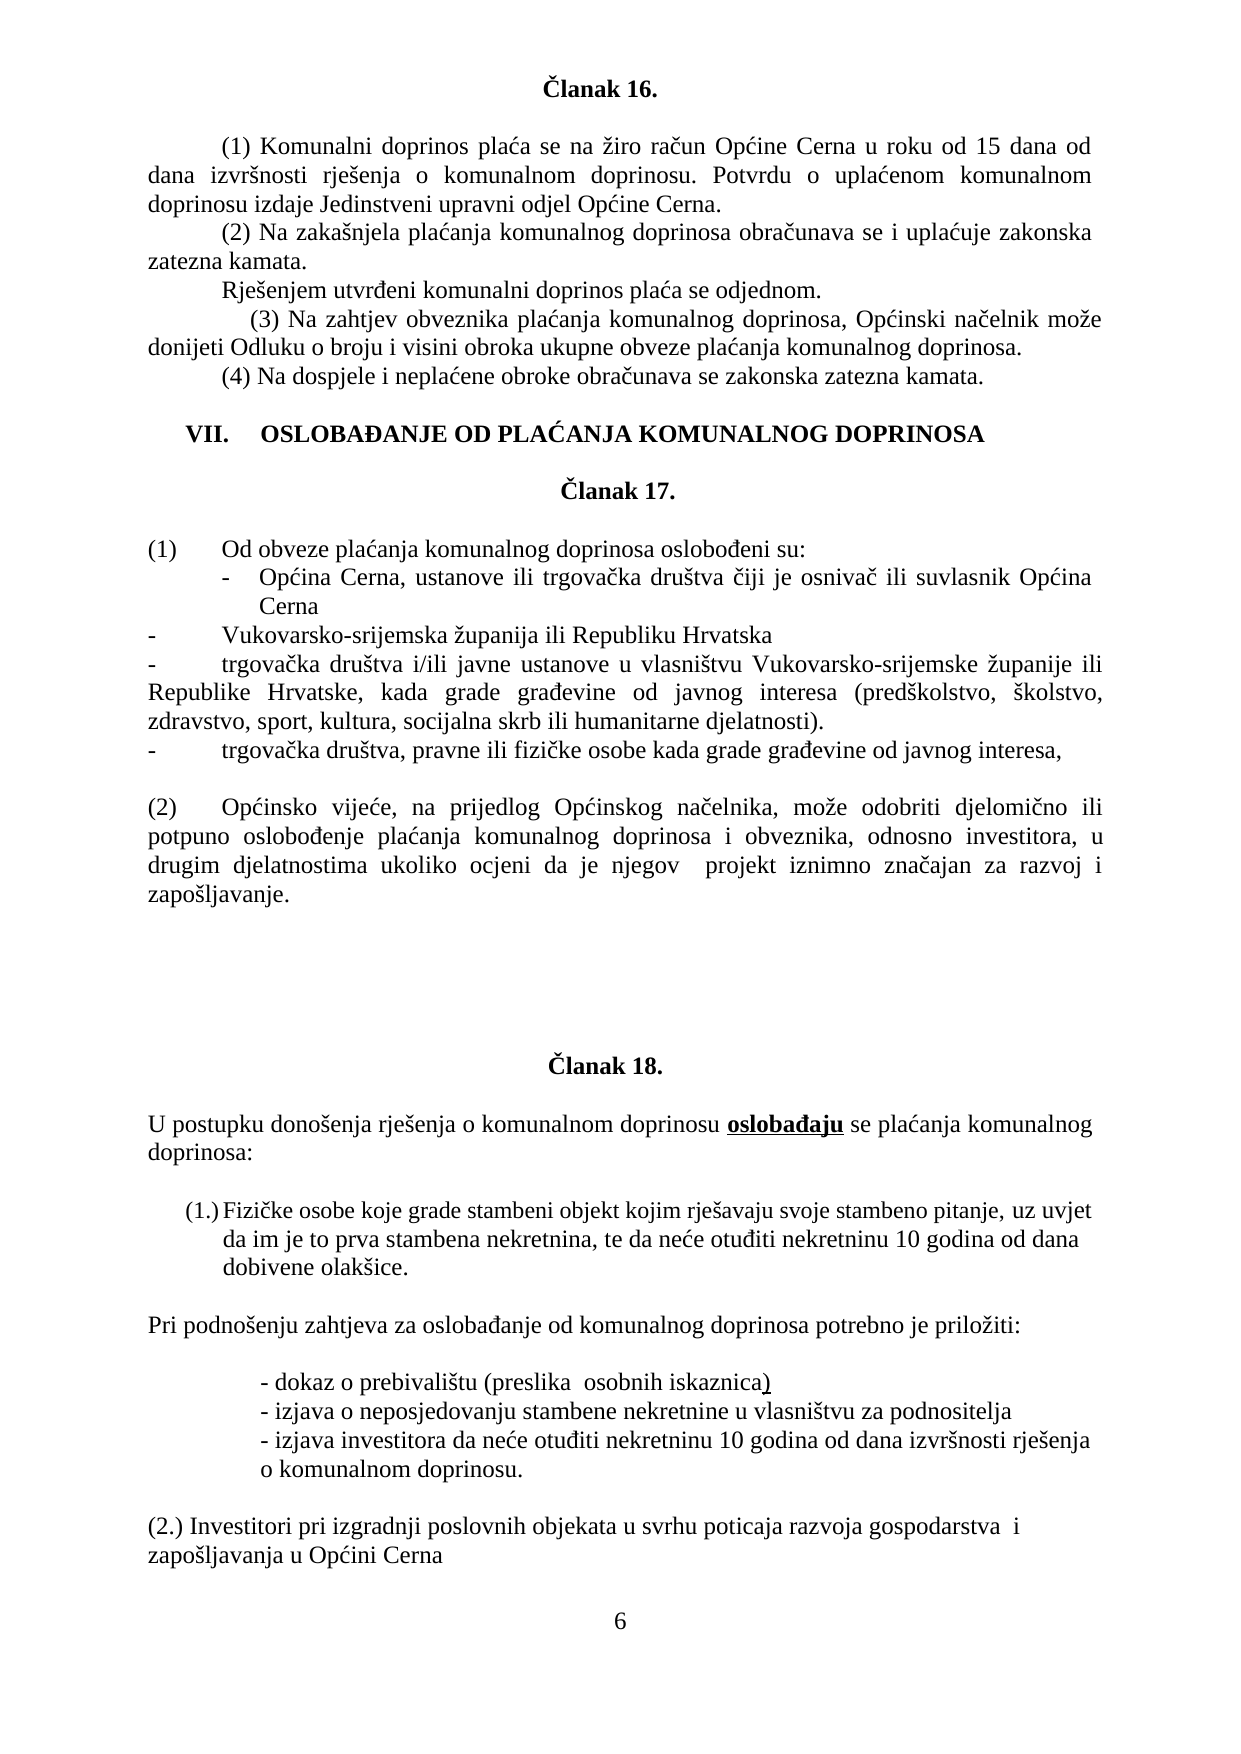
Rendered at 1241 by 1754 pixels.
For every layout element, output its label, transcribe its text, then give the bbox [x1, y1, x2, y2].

text U postupku donošenja rješenja o komunalnom doprinosu oslobađaju se plaćanja komunalnog doprinosa: [148, 1109, 1093, 1166]
text Članak 17. [148, 476, 1104, 505]
text - izjava o neposjedovanju stambene nekretnine u vlasništvu za podnositelja [260, 1396, 1093, 1425]
text Rješenjem utvrđeni komunalni doprinos plaća se odjednom. [148, 275, 1093, 304]
list Vukovarsko-srijemska županija ili Republiku Hrvatska [148, 620, 1104, 649]
list Općinsko vijeće, na prijedlog Općinskog načelnika, može odobriti djelomično ili potpuno oslobođenje plaćanja komunalnog doprinosa i obveznika, odnosno investitora, u drugim djelatnostima ukoliko ocjeni da je njegov projekt iznimno značajan za razvoj i zapošljavanje. [148, 792, 1104, 907]
text (3) Na zahtjev obveznika plaćanja komunalnog doprinosa, Općinski načelnik može donijeti Odluku o broju i visini obroka ukupne obveze plaćanja komunalnog doprinosa. [148, 304, 1104, 361]
list trgovačka društva, pravne ili fizičke osobe kada grade građevine od javnog interesa, [148, 735, 1104, 764]
text - izjava investitora da neće otuđiti nekretninu 10 godina od dana izvršnosti rješenja o komunalnom doprinosu. [260, 1425, 1093, 1482]
text - dokaz o prebivalištu (preslika osobnih iskaznica) [260, 1367, 1093, 1396]
text Članak 16. [236, 74, 1093, 102]
list Općina Cerna, ustanove ili trgovačka društva čiji je osnivač ili suvlasnik Općina Cerna [221, 562, 1093, 620]
text (1) Komunalni doprinos plaća se na žiro račun Općine Cerna u roku od 15 dana od dana izvršnosti rješenja o komunalnom doprinosu. Potvrdu o uplaćenom komunalnom doprinosu izdaje Jedinstveni upravni odjel Općine Cerna. [148, 131, 1093, 217]
text (4) Na dospjele i neplaćene obroke obračunava se zakonska zatezna kamata. [148, 361, 1104, 390]
list trgovačka društva i/ili javne ustanove u vlasništvu Vukovarsko-srijemske županije ili Republike Hrvatske, kada grade građevine od javnog interesa (predškolstvo, školstvo, zdravstvo, sport, kultura, socijalna skrb ili humanitarne djelatnosti). [148, 649, 1104, 735]
list OSLOBAĐANJE OD PLAĆANJA KOMUNALNOG DOPRINOSA [185, 419, 1093, 447]
text (2.) Investitori pri izgradnji poslovnih objekata u svrhu poticaja razvoja gospodarstva i zapošljavanja u Općini Cerna [148, 1511, 1093, 1569]
list Fizičke osobe koje grade stambeni objekt kojim rješavaju svoje stambeno pitanje, uz uvjet da im je to prva stambena nekretnina, te da neće otuđiti nekretninu 10 godina od dana dobivene olakšice. [185, 1195, 1093, 1281]
text (2) Na zakašnjela plaćanja komunalnog doprinosa obračunava se i uplaćuje zakonska zatezna kamata. [148, 217, 1093, 275]
text Pri podnošenju zahtjeva za oslobađanje od komunalnog doprinosa potrebno je priložiti: [148, 1310, 1093, 1339]
text Članak 18. [148, 1051, 1104, 1080]
list Od obveze plaćanja komunalnog doprinosa oslobođeni su: [148, 534, 1104, 562]
